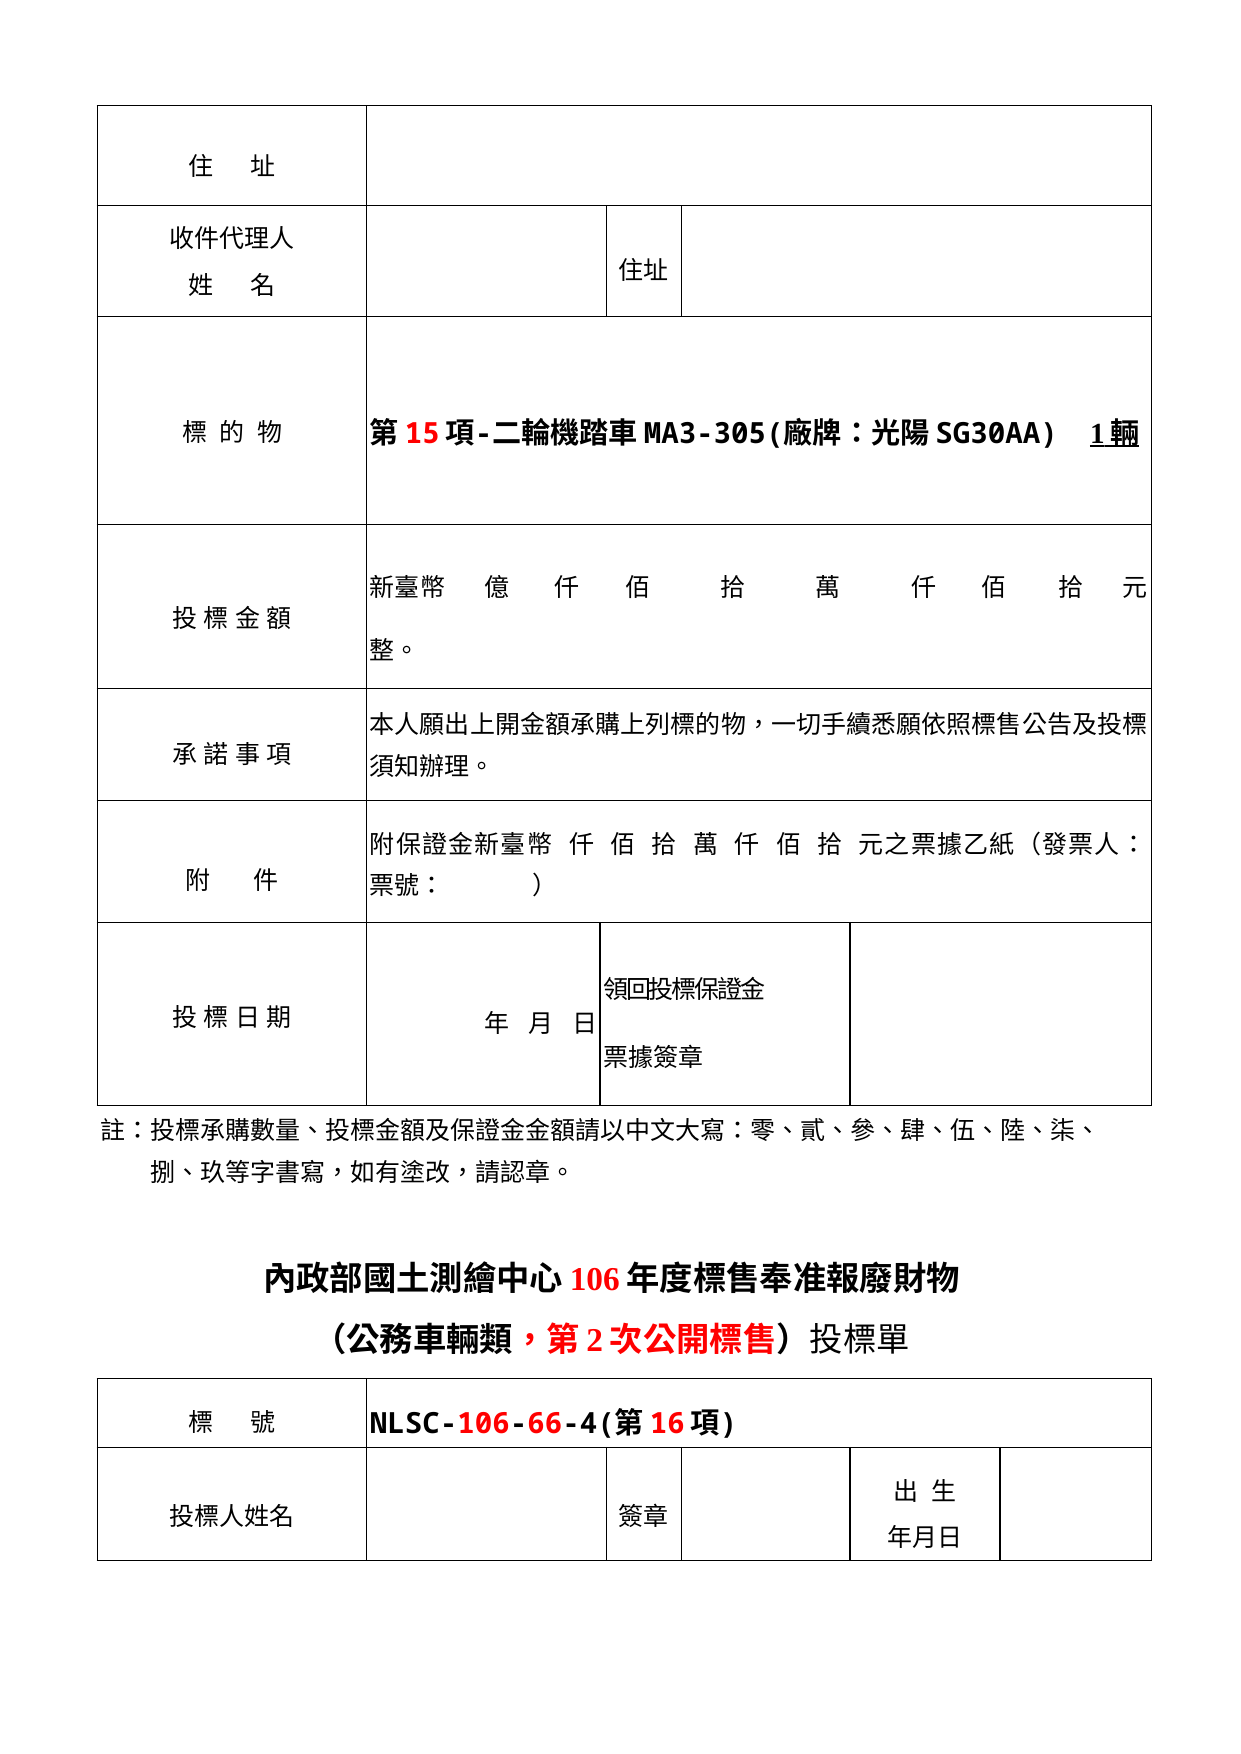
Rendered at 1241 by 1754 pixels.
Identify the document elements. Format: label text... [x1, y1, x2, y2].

table_cell 附保證金新臺幣 仟 佰 拾 萬 仟 佰 拾 元之票據乙紙（發票人： 票號： ） [367, 801, 1151, 922]
table_cell 新臺幣 億 仟 佰 拾 萬 仟 佰 拾 元整。 [367, 525, 1151, 688]
table_cell 承 諾 事 項 [98, 689, 366, 800]
table_cell 投標人姓名 [98, 1448, 366, 1560]
table_cell 投 標 日 期 [98, 923, 366, 1105]
table_cell 第15項-二輪機踏車 MA3-305(廠牌：光陽SG30AA) 1輛 [367, 317, 1151, 524]
table_cell 領回投標保證金 票據簽章 [601, 923, 849, 1105]
table_cell [682, 1448, 849, 1560]
table_cell 收件代理人 姓 名 [98, 206, 366, 316]
table_cell [367, 106, 1151, 205]
table_cell 年 月 日 [367, 923, 599, 1105]
table_cell 投 標 金 額 [98, 525, 366, 688]
table_cell 本人願出上開金額承購上列標的物，一切手續悉願依照標售公告及投標須知辦理。 [367, 689, 1151, 800]
table_cell [851, 923, 1151, 1105]
table_cell 住 址 [98, 106, 366, 205]
text 註：投標承購數量、投標金額及保證金金額請以中文大寫：零、貳、參、肆、伍、陸、柒、捌、玖等字書寫，如有塗改，請認章。 [100, 1106, 1122, 1189]
table_header 標 號 [98, 1379, 366, 1447]
table_cell 出 生 年月日 [851, 1448, 999, 1560]
table_cell 住址 [607, 206, 681, 316]
table_cell [367, 206, 606, 316]
table_cell [682, 206, 1151, 316]
table_header NLSC-106-66-4(第16項) [367, 1379, 1151, 1447]
table_cell 簽章 [607, 1448, 681, 1560]
table_cell [367, 1448, 606, 1560]
table_cell 附 件 [98, 801, 366, 922]
table_cell 標 的 物 [98, 317, 366, 524]
table_cell [1001, 1448, 1151, 1560]
text 內政部國土測繪中心106年度標售奉准報廢財物 [100, 1257, 1122, 1299]
text （公務車輛類，第2次公開標售）投標單 [100, 1318, 1122, 1359]
